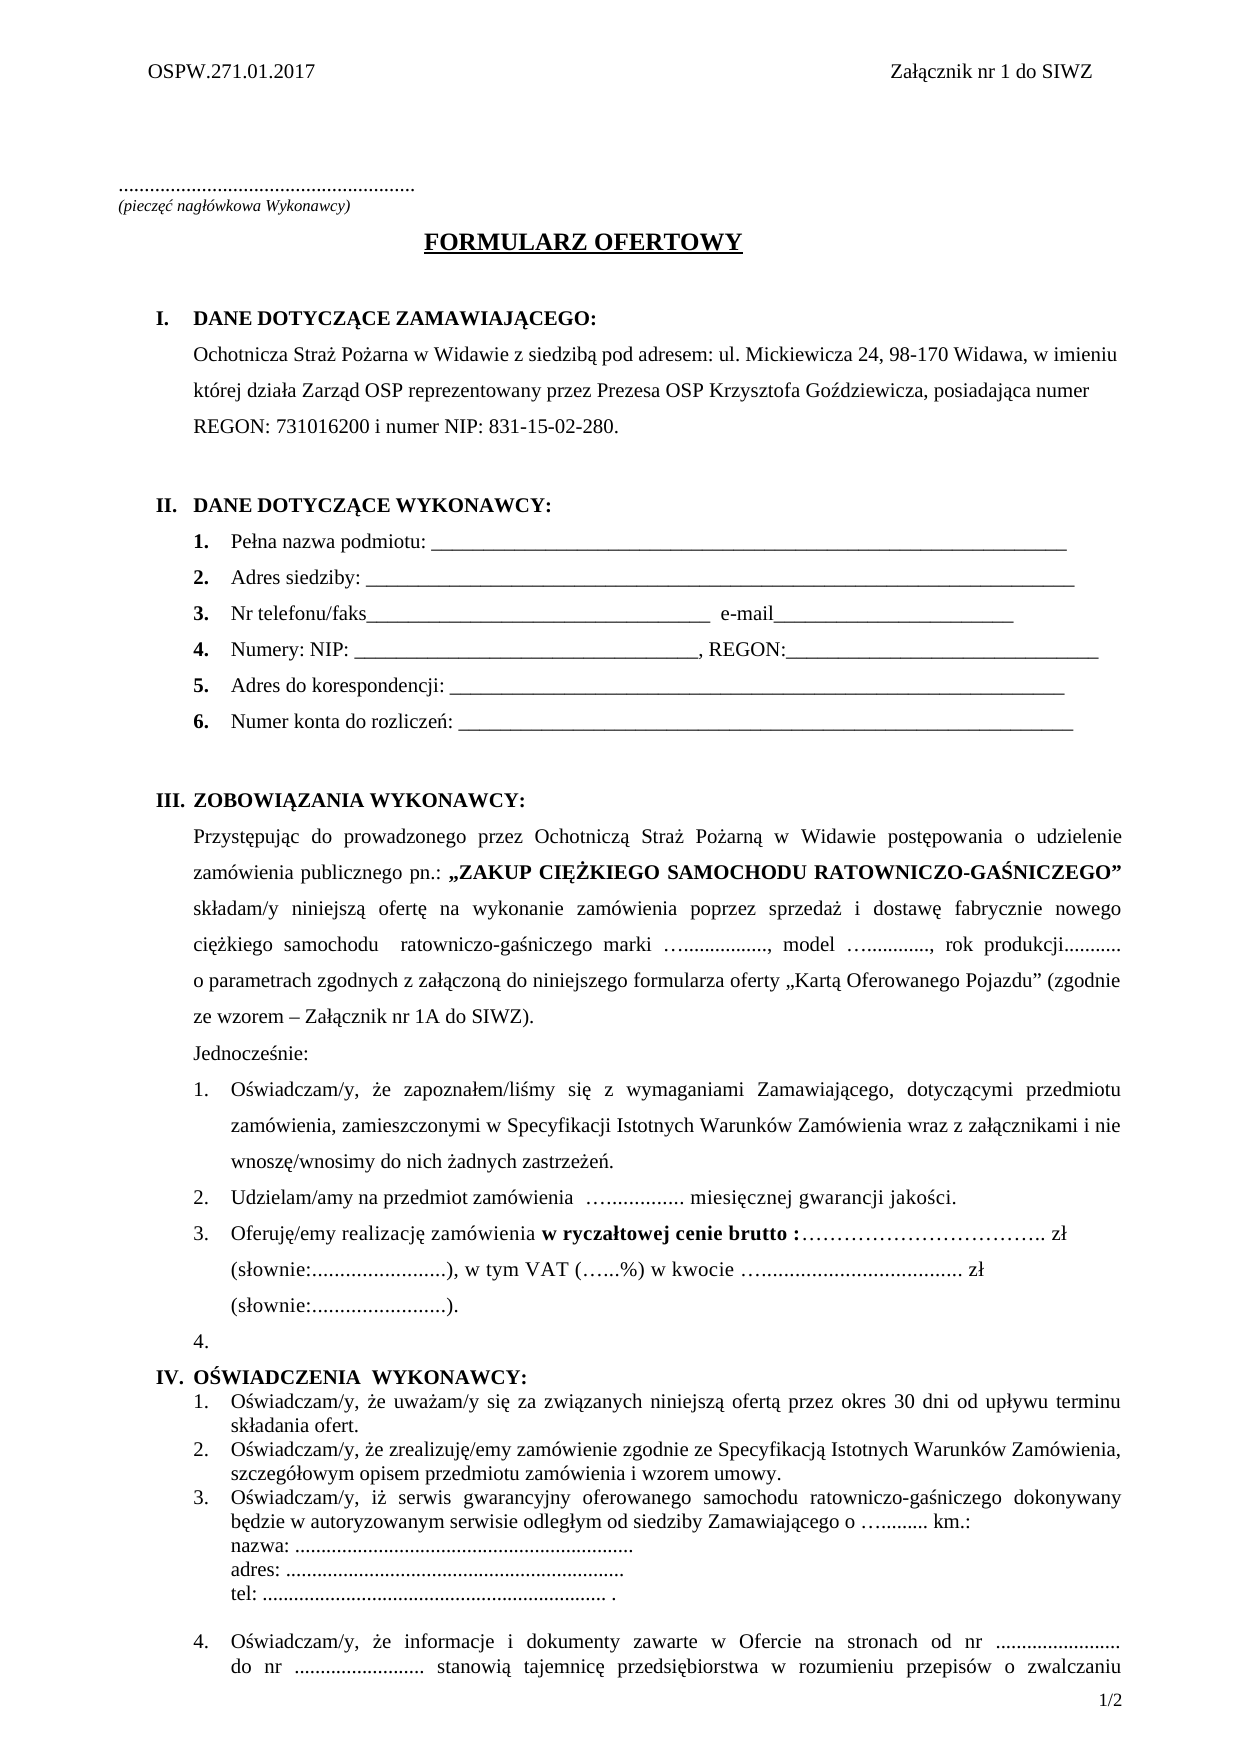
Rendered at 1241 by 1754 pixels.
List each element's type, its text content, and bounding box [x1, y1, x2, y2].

list DANE DOTYCZĄCE ZAMAWIAJĄCEGO: [156, 305, 1122, 329]
list DANE DOTYCZĄCE WYKONAWCY: [156, 493, 1122, 517]
list Ochotnicza Straż Pożarna w Widawie z siedzibą pod adresem: ul. Mickiewicza 24, 98-170 Widawa, w imieniu której działa Zarząd OSP reprezentowany przez Prezesa OSP Krzysztofa Goździewicza, posiadająca numer REGON: 731016200 i numer NIP: 831-15-02-280. [156, 341, 1122, 438]
list adres: ................................................................. [193, 1557, 1122, 1581]
list nazwa: ................................................................. [193, 1533, 1122, 1557]
list Nr telefonu/faks_________________________________ e-mail_______________________ [193, 601, 1122, 625]
list Numery: NIP: _________________________________, REGON:______________________________ [193, 637, 1122, 661]
list Oświadczam/y, że uważam/y się za związanych niniejszą ofertą przez okres 30 dni od upływu terminu składania ofert. [193, 1389, 1122, 1437]
list Adres siedziby: ____________________________________________________________________ [193, 565, 1122, 589]
list Oświadczam/y, że informacje i dokumenty zawarte w Ofercie na stronach od nr ........................ do nr ......................... stanowią tajemnicę przedsiębiorstwa w rozumieniu przepisów o zwalczaniu [193, 1629, 1122, 1678]
list Numer konta do rozliczeń: ___________________________________________________________ [193, 709, 1122, 733]
list tel: .................................................................. . [193, 1581, 1122, 1605]
list Udzielam/amy na przedmiot zamówienia ….............. miesięcznej gwarancji jakości. [193, 1184, 1122, 1209]
subtitle FORMULARZ OFERTOWY [44, 227, 1122, 256]
list Jednocześnie: [156, 1040, 1122, 1064]
list Adres do korespondencji: ___________________________________________________________ [193, 673, 1122, 697]
list ZOBOWIĄZANIA WYKONAWCY: [156, 788, 1122, 812]
list OŚWIADCZENIA WYKONAWCY: [156, 1365, 1122, 1389]
list Oświadczam/y, iż serwis gwarancyjny oferowanego samochodu ratowniczo-gaśniczego dokonywany będzie w autoryzowanym serwisie odległym od siedziby Zamawiającego o …......... km.: [193, 1485, 1122, 1533]
list Oświadczam/y, że zrealizuję/emy zamówienie zgodnie ze Specyfikacją Istotnych Warunków Zamówienia, szczegółowym opisem przedmiotu zamówienia i wzorem umowy. [193, 1437, 1122, 1485]
subtitle ......................................................... (pieczęć nagłówkowa Wykonawcy) [118, 172, 1122, 215]
list Oświadczam/y, że zapoznałem/liśmy się z wymaganiami Zamawiającego, dotyczącymi przedmiotu zamówienia, zamieszczonymi w Specyfikacji Istotnych Warunków Zamówienia wraz z załącznikami i nie wnoszę/wnosimy do nich żadnych zastrzeżeń. [193, 1076, 1122, 1173]
list Oferuję/emy realizację zamówienia w ryczałtowej cenie brutto :…………………………….. zł (słownie:........................), w tym VAT (…...%) w kwocie ….................................... zł (słownie:........................). [193, 1221, 1122, 1317]
list Pełna nazwa podmiotu: _____________________________________________________________ [193, 529, 1122, 553]
list Przystępując do prowadzonego przez Ochotniczą Straż Pożarną w Widawie postępowania o udzielenie zamówienia publicznego pn.: „ZAKUP CIĘŻKIEGO SAMOCHODU RATOWNICZO-GAŚNICZEGO” składam/y niniejszą ofertę na wykonanie zamówienia poprzez sprzedaż i dostawę fabrycznie nowego ciężkiego samochodu ratowniczo-gaśniczego marki …................, model …............, rok produkcji........... o parametrach zgodnych z załączoną do niniejszego formularza oferty „Kartą Oferowanego Pojazdu” (zgodnie ze wzorem – Załącznik nr 1A do SIWZ). [156, 824, 1122, 1028]
